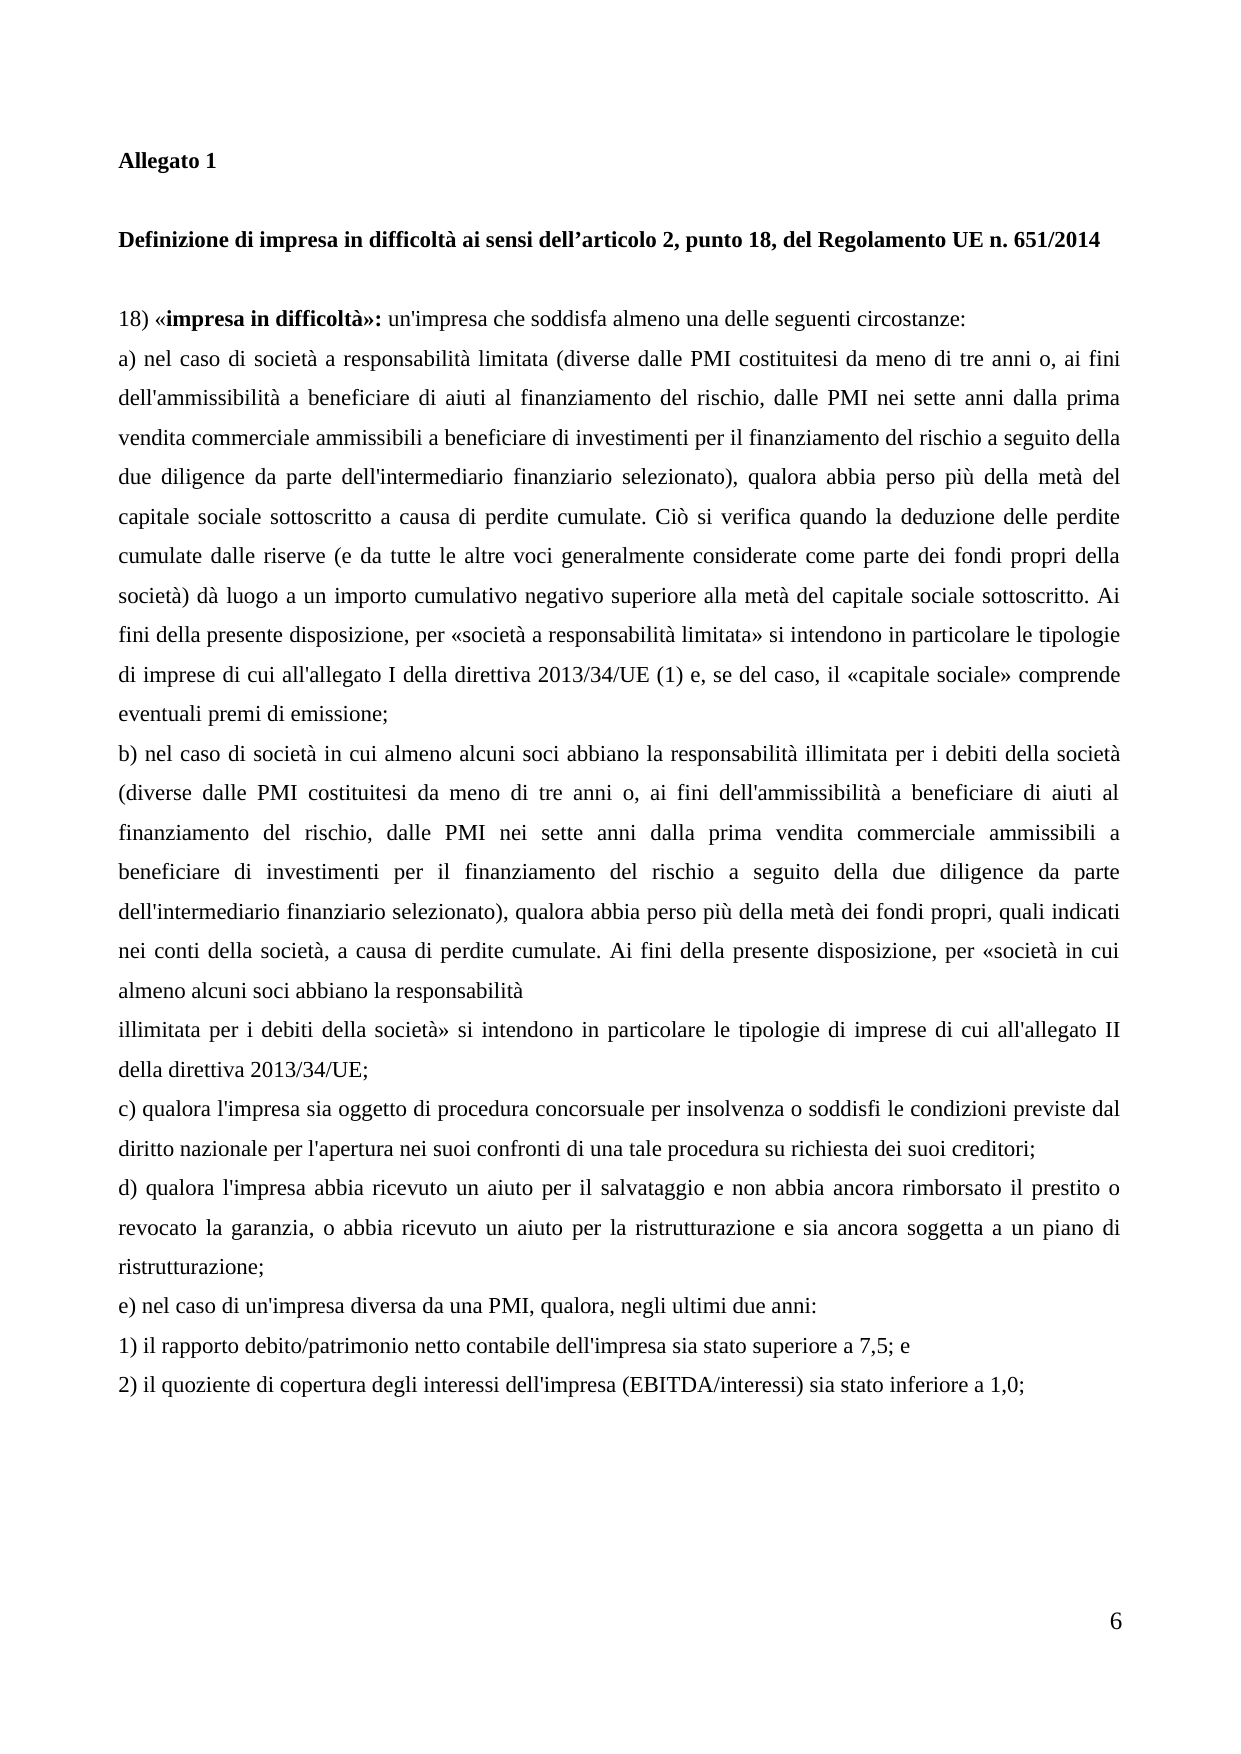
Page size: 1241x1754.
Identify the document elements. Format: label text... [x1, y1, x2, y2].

text 18) «impresa in difficoltà»: un'impresa che soddisfa almeno una delle seguenti circostanze: [118, 306, 1122, 332]
text 2) il quoziente di copertura degli interessi dell'impresa (EBITDA/interessi) sia stato inferiore a 1,0; [118, 1371, 1122, 1398]
text 1) il rapporto debito/patrimonio netto contabile dell'impresa sia stato superiore a 7,5; e [118, 1332, 1122, 1358]
text d) qualora l'impresa abbia ricevuto un aiuto per il salvataggio e non abbia ancora rimborsato il prestito o revocato la garanzia, o abbia ricevuto un aiuto per la ristrutturazione e sia ancora soggetta a un piano di ristrutturazione; [118, 1174, 1122, 1279]
text Allegato 1 [118, 148, 1122, 174]
text Definizione di impresa in difficoltà ai sensi dell’articolo 2, punto 18, del Regolamento UE n. 651/2014 [118, 227, 1122, 253]
text illimitata per i debiti della società» si intendono in particolare le tipologie di imprese di cui all'allegato II della direttiva 2013/34/UE; [118, 1016, 1122, 1082]
text c) qualora l'impresa sia oggetto di procedura concorsuale per insolvenza o soddisfi le condizioni previste dal diritto nazionale per l'apertura nei suoi confronti di una tale procedura su richiesta dei suoi creditori; [118, 1095, 1122, 1161]
text e) nel caso di un'impresa diversa da una PMI, qualora, negli ultimi due anni: [118, 1292, 1122, 1319]
text b) nel caso di società in cui almeno alcuni soci abbiano la responsabilità illimitata per i debiti della società (diverse dalle PMI costituitesi da meno di tre anni o, ai fini dell'ammissibilità a beneficiare di aiuti al finanziamento del rischio, dalle PMI nei sette anni dalla prima vendita commerciale ammissibili a beneficiare di investimenti per il finanziamento del rischio a seguito della due diligence da parte dell'intermediario finanziario selezionato), qualora abbia perso più della metà dei fondi propri, quali indicati nei conti della società, a causa di perdite cumulate. Ai fini della presente disposizione, per «società in cui almeno alcuni soci abbiano la responsabilità [118, 740, 1122, 1003]
text a) nel caso di società a responsabilità limitata (diverse dalle PMI costituitesi da meno di tre anni o, ai fini dell'ammissibilità a beneficiare di aiuti al finanziamento del rischio, dalle PMI nei sette anni dalla prima vendita commerciale ammissibili a beneficiare di investimenti per il finanziamento del rischio a seguito della due diligence da parte dell'intermediario finanziario selezionato), qualora abbia perso più della metà del capitale sociale sottoscritto a causa di perdite cumulate. Ciò si verifica quando la deduzione delle perdite cumulate dalle riserve (e da tutte le altre voci generalmente considerate come parte dei fondi propri della società) dà luogo a un importo cumulativo negativo superiore alla metà del capitale sociale sottoscritto. Ai fini della presente disposizione, per «società a responsabilità limitata» si intendono in particolare le tipologie di imprese di cui all'allegato I della direttiva 2013/34/UE (1) e, se del caso, il «capitale sociale» comprende eventuali premi di emissione; [118, 345, 1122, 727]
